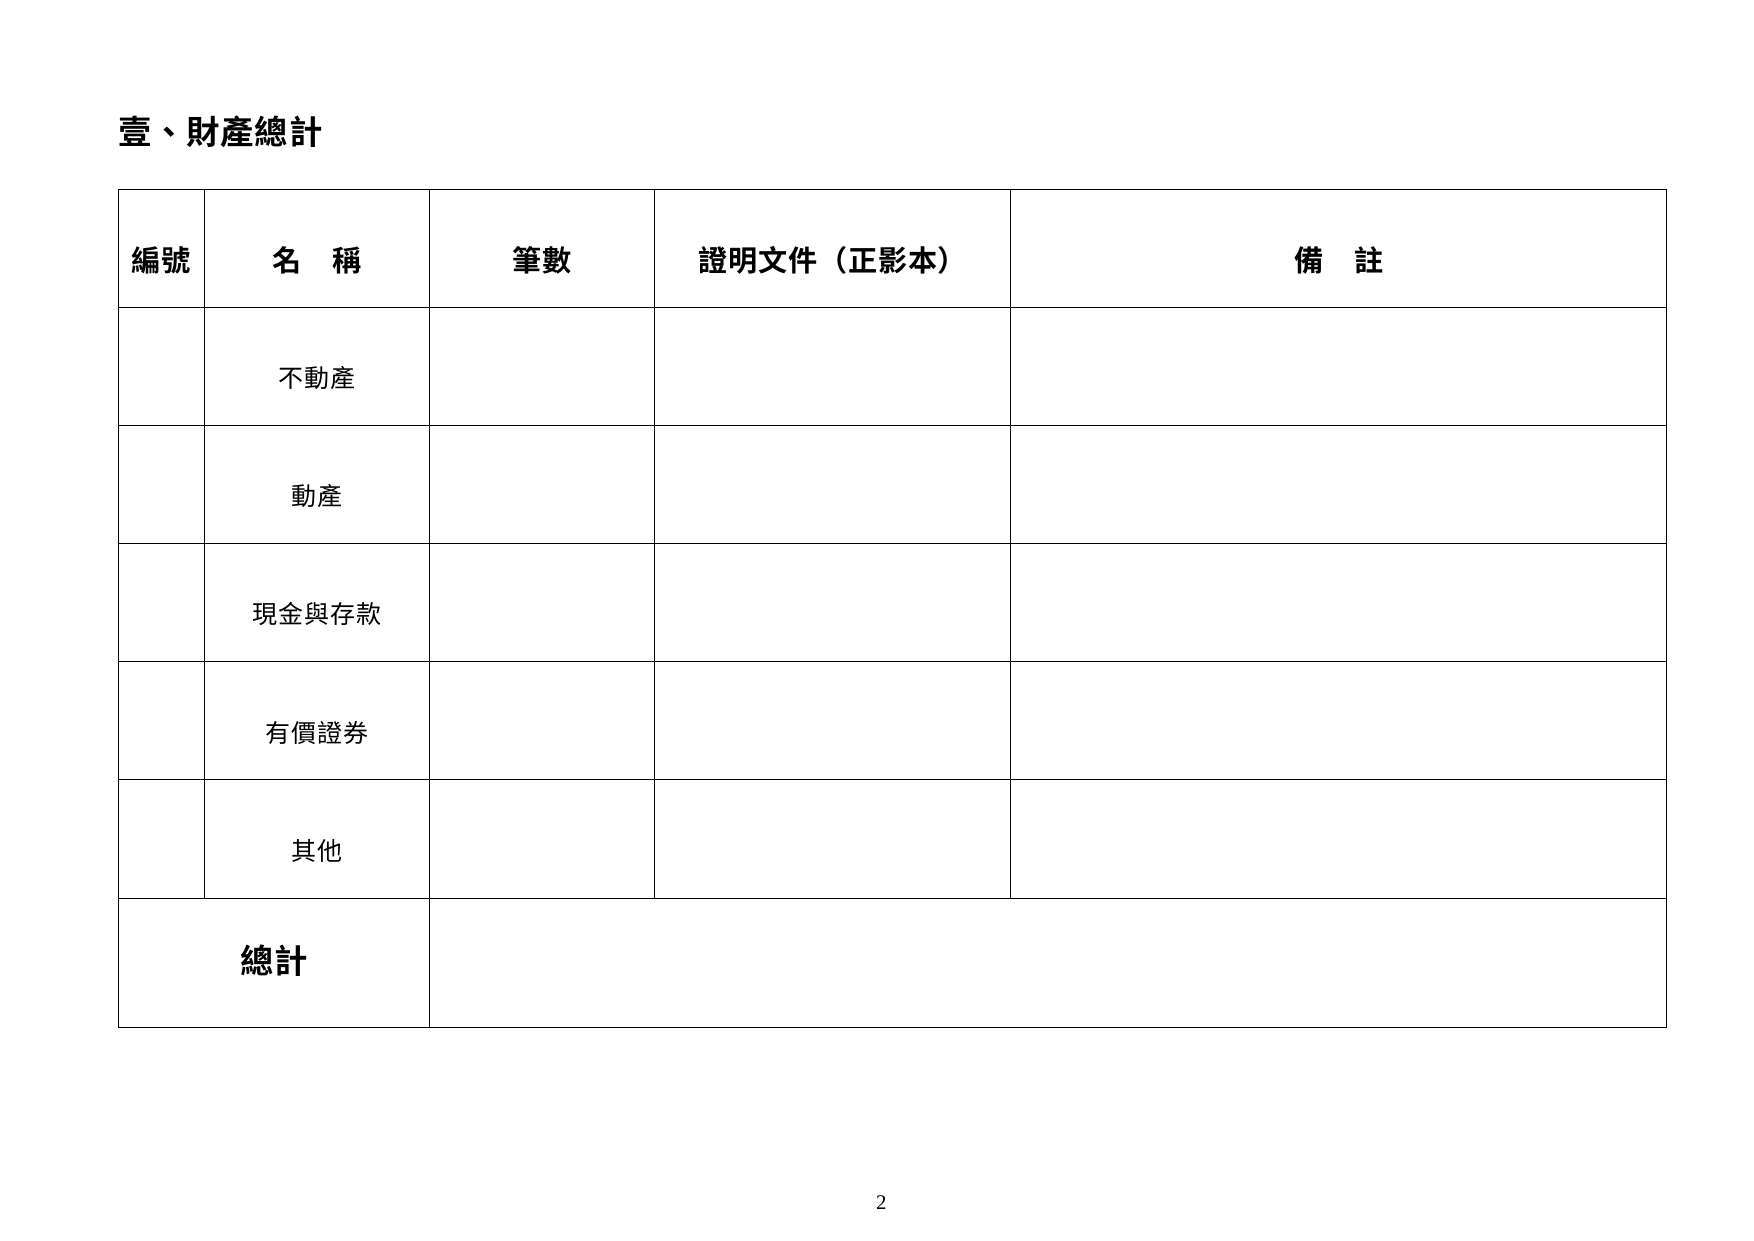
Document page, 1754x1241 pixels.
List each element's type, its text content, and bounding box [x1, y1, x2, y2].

table_cell [119, 308, 204, 425]
table_cell [430, 662, 654, 779]
table_cell [1011, 426, 1666, 543]
table_cell [119, 426, 204, 543]
table_cell 不動產 [205, 308, 429, 425]
table_cell [1011, 544, 1666, 661]
table_cell [655, 544, 1010, 661]
table_cell [655, 780, 1010, 897]
table_cell [655, 662, 1010, 779]
table_header 筆數 [430, 190, 654, 307]
table_cell [655, 308, 1010, 425]
table_header 備 註 [1011, 190, 1666, 307]
table_cell [430, 308, 654, 425]
table_cell 動產 [205, 426, 429, 543]
table_cell 總計 [119, 899, 429, 1027]
table_cell [1011, 308, 1666, 425]
table_header 證明文件（正影本） [655, 190, 1010, 307]
table_cell 有價證券 [205, 662, 429, 779]
table_cell [119, 780, 204, 897]
table_cell [430, 544, 654, 661]
text 壹、財產總計 [118, 89, 1636, 151]
table_cell [430, 899, 1666, 1027]
table_cell 其他 [205, 780, 429, 897]
table_cell [119, 544, 204, 661]
table_header 名 稱 [205, 190, 429, 307]
table_cell [1011, 662, 1666, 779]
table_cell 現金與存款 [205, 544, 429, 661]
table_cell [430, 780, 654, 897]
table_cell [119, 662, 204, 779]
table_header 編號 [119, 190, 204, 307]
table_cell [655, 426, 1010, 543]
table_cell [1011, 780, 1666, 897]
table_cell [430, 426, 654, 543]
